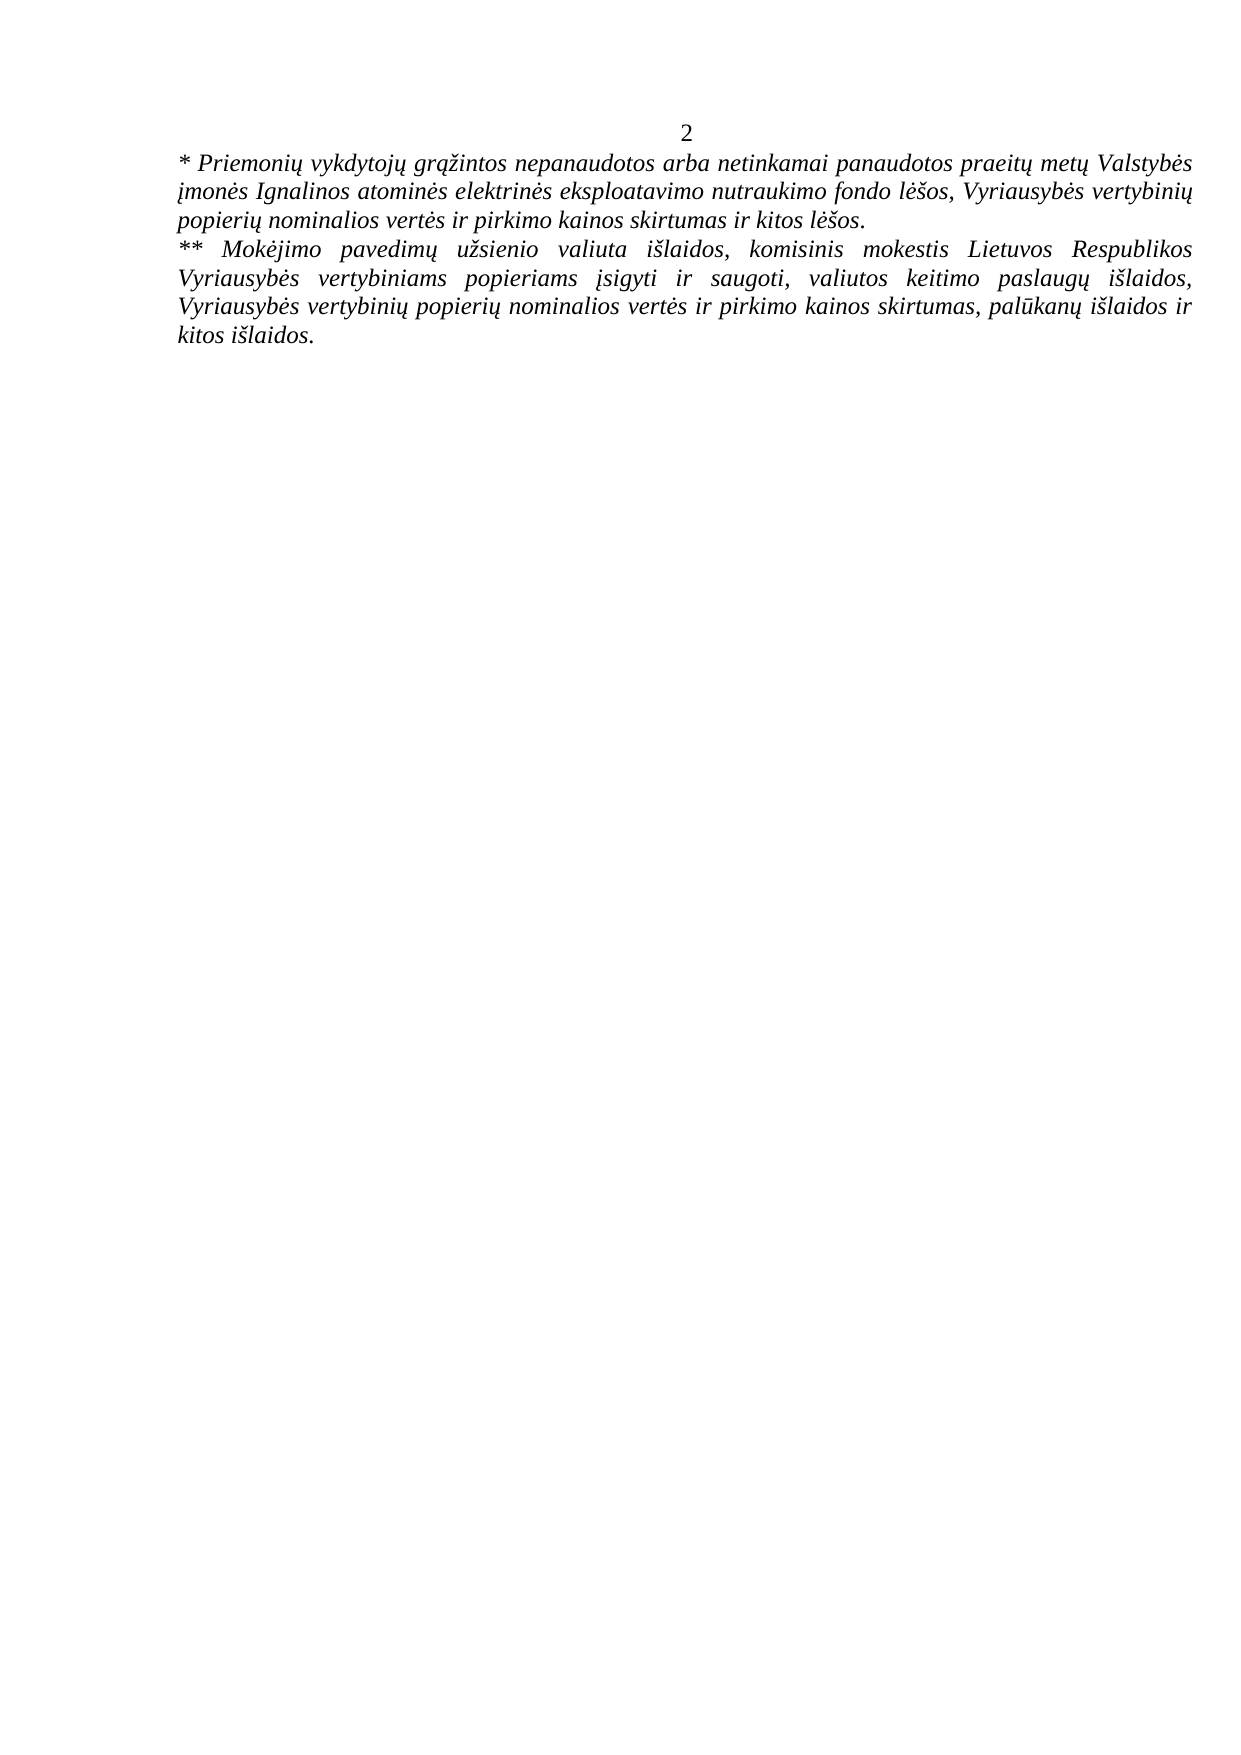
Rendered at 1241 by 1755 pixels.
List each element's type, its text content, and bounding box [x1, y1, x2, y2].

text * Priemonių vykdytojų grąžintos nepanaudotos arba netinkamai panaudotos praeitų metų Valstybės įmonės Ignalinos atominės elektrinės eksploatavimo nutraukimo fondo lėšos, Vyriausybės vertybinių popierių nominalios vertės ir pirkimo kainos skirtumas ir kitos lėšos. [177, 148, 1196, 234]
text ** Mokėjimo pavedimų užsienio valiuta išlaidos, komisinis mokestis Lietuvos Respublikos Vyriausybės vertybiniams popieriams įsigyti ir saugoti, valiutos keitimo paslaugų išlaidos, Vyriausybės vertybinių popierių nominalios vertės ir pirkimo kainos skirtumas, palūkanų išlaidos ir kitos išlaidos. [177, 234, 1196, 349]
